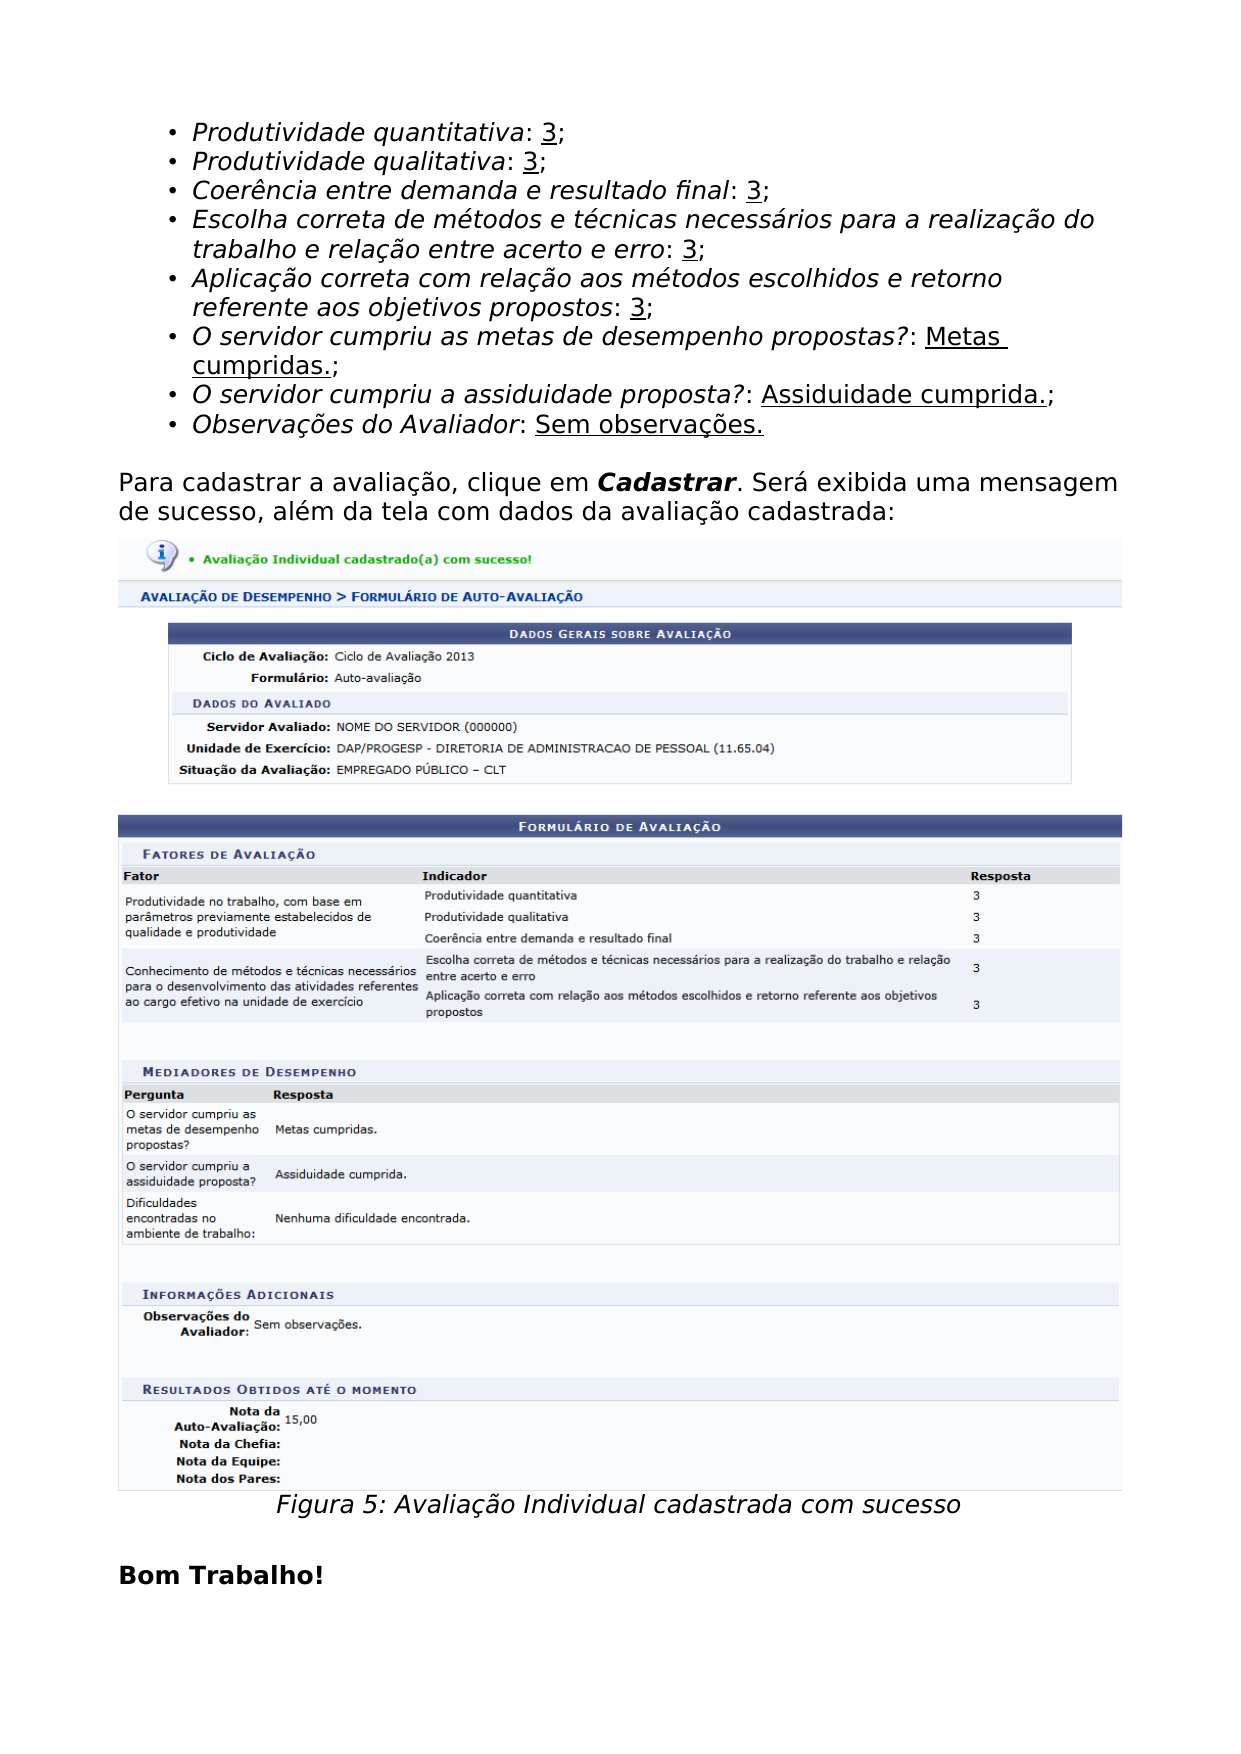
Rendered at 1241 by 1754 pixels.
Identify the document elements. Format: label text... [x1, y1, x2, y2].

picture [118, 539, 1123, 1491]
list Produtividade quantitativa: 3; [177, 118, 1122, 147]
list Aplicação correta com relação aos métodos escolhidos e retorno referente aos objetivos propostos: 3; [177, 264, 1122, 322]
list Escolha correta de métodos e técnicas necessários para a realização do trabalho e relação entre acerto e erro: 3; [177, 206, 1122, 264]
text Bom Trabalho! [118, 1561, 1122, 1590]
list Produtividade qualitativa: 3; [177, 147, 1122, 176]
list Observações do Avaliador: Sem observações. [177, 410, 1122, 439]
list O servidor cumpriu a assiduidade proposta?: Assiduidade cumprida.; [177, 381, 1122, 410]
text Figura 5: Avaliação Individual cadastrada com sucesso [118, 1491, 1122, 1519]
text Para cadastrar a avaliação, clique em Cadastrar. Será exibida uma mensagem de sucesso, além da tela com dados da avaliação cadastrada: [118, 468, 1122, 527]
list Coerência entre demanda e resultado final: 3; [177, 176, 1122, 206]
list O servidor cumpriu as metas de desempenho propostas?: Metas cumpridas.; [177, 322, 1122, 381]
